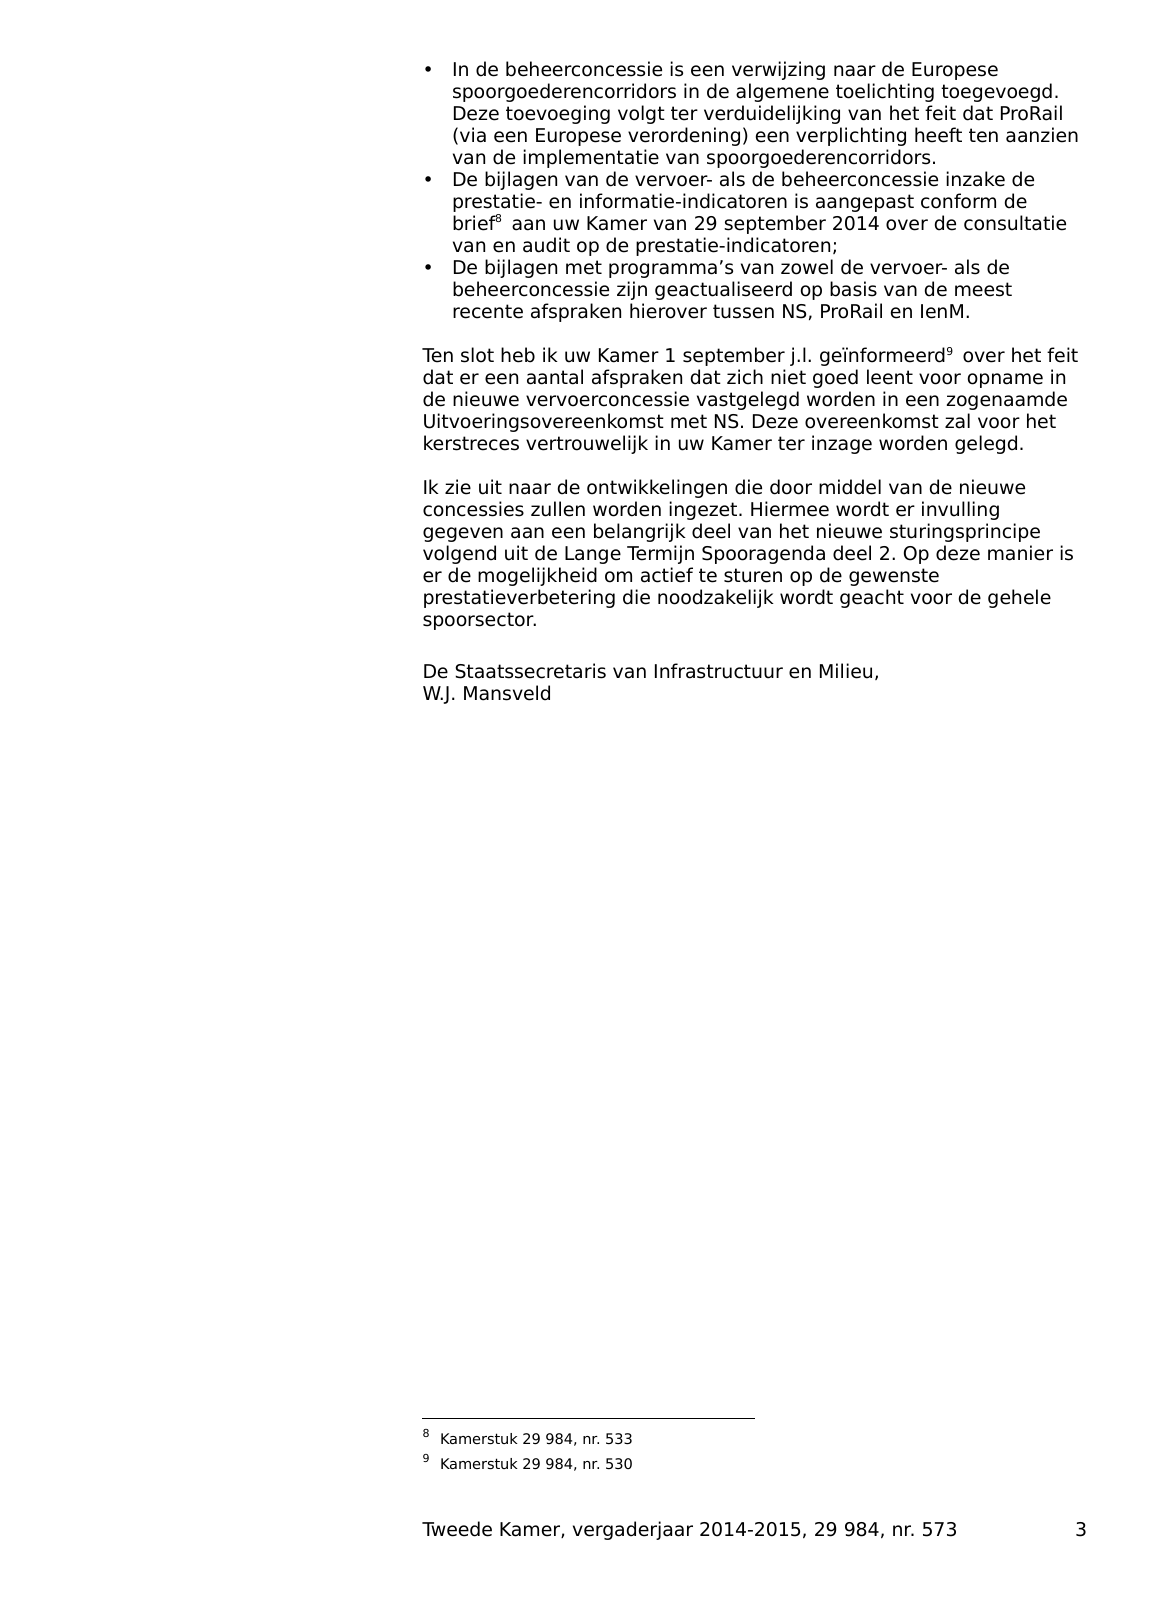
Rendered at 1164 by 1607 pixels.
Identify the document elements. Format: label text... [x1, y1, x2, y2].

text • In de beheerconcessie is een verwijzing naar de Europese spoorgoederencorridors in de algemene toelichting toegevoegd. Deze toevoeging volgt ter verduidelijking van het feit dat ProRail (via een Europese verordening) een verplichting heeft ten aanzien van de implementatie van spoorgoederencorridors. [422, 59, 1087, 169]
text De Staatssecretaris van Infrastructuur en Milieu, W.J. Mansveld [422, 661, 1087, 705]
text • De bijlagen van de vervoer- als de beheerconcessie inzake de prestatie- en informatie-indicatoren is aangepast conform de brief aan uw Kamer van 29 september 2014 over de consultatie van en audit op de prestatie-indicatoren; [422, 169, 1087, 257]
text Kamerstuk 29 984, nr. 533 [422, 1427, 1087, 1449]
text • De bijlagen met programma’s van zowel de vervoer- als de beheerconcessie zijn geactualiseerd op basis van de meest recente afspraken hierover tussen NS, ProRail en IenM. [422, 257, 1087, 323]
text Kamerstuk 29 984, nr. 530 [422, 1452, 1087, 1474]
text Ik zie uit naar de ontwikkelingen die door middel van de nieuwe concessies zullen worden ingezet. Hiermee wordt er invulling gegeven aan een belangrijk deel van het nieuwe sturingsprincipe volgend uit de Lange Termijn Spooragenda deel 2. Op deze manier is er de mogelijkheid om actief te sturen op de gewenste prestatieverbetering die noodzakelijk wordt geacht voor de gehele spoorsector. [422, 477, 1087, 631]
text Ten slot heb ik uw Kamer 1 september j.l. geïnformeerd over het feit dat er een aantal afspraken dat zich niet goed leent voor opname in de nieuwe vervoerconcessie vastgelegd worden in een zogenaamde Uitvoeringsovereenkomst met NS. Deze overeenkomst zal voor het kerstreces vertrouwelijk in uw Kamer ter inzage worden gelegd. [422, 345, 1087, 455]
